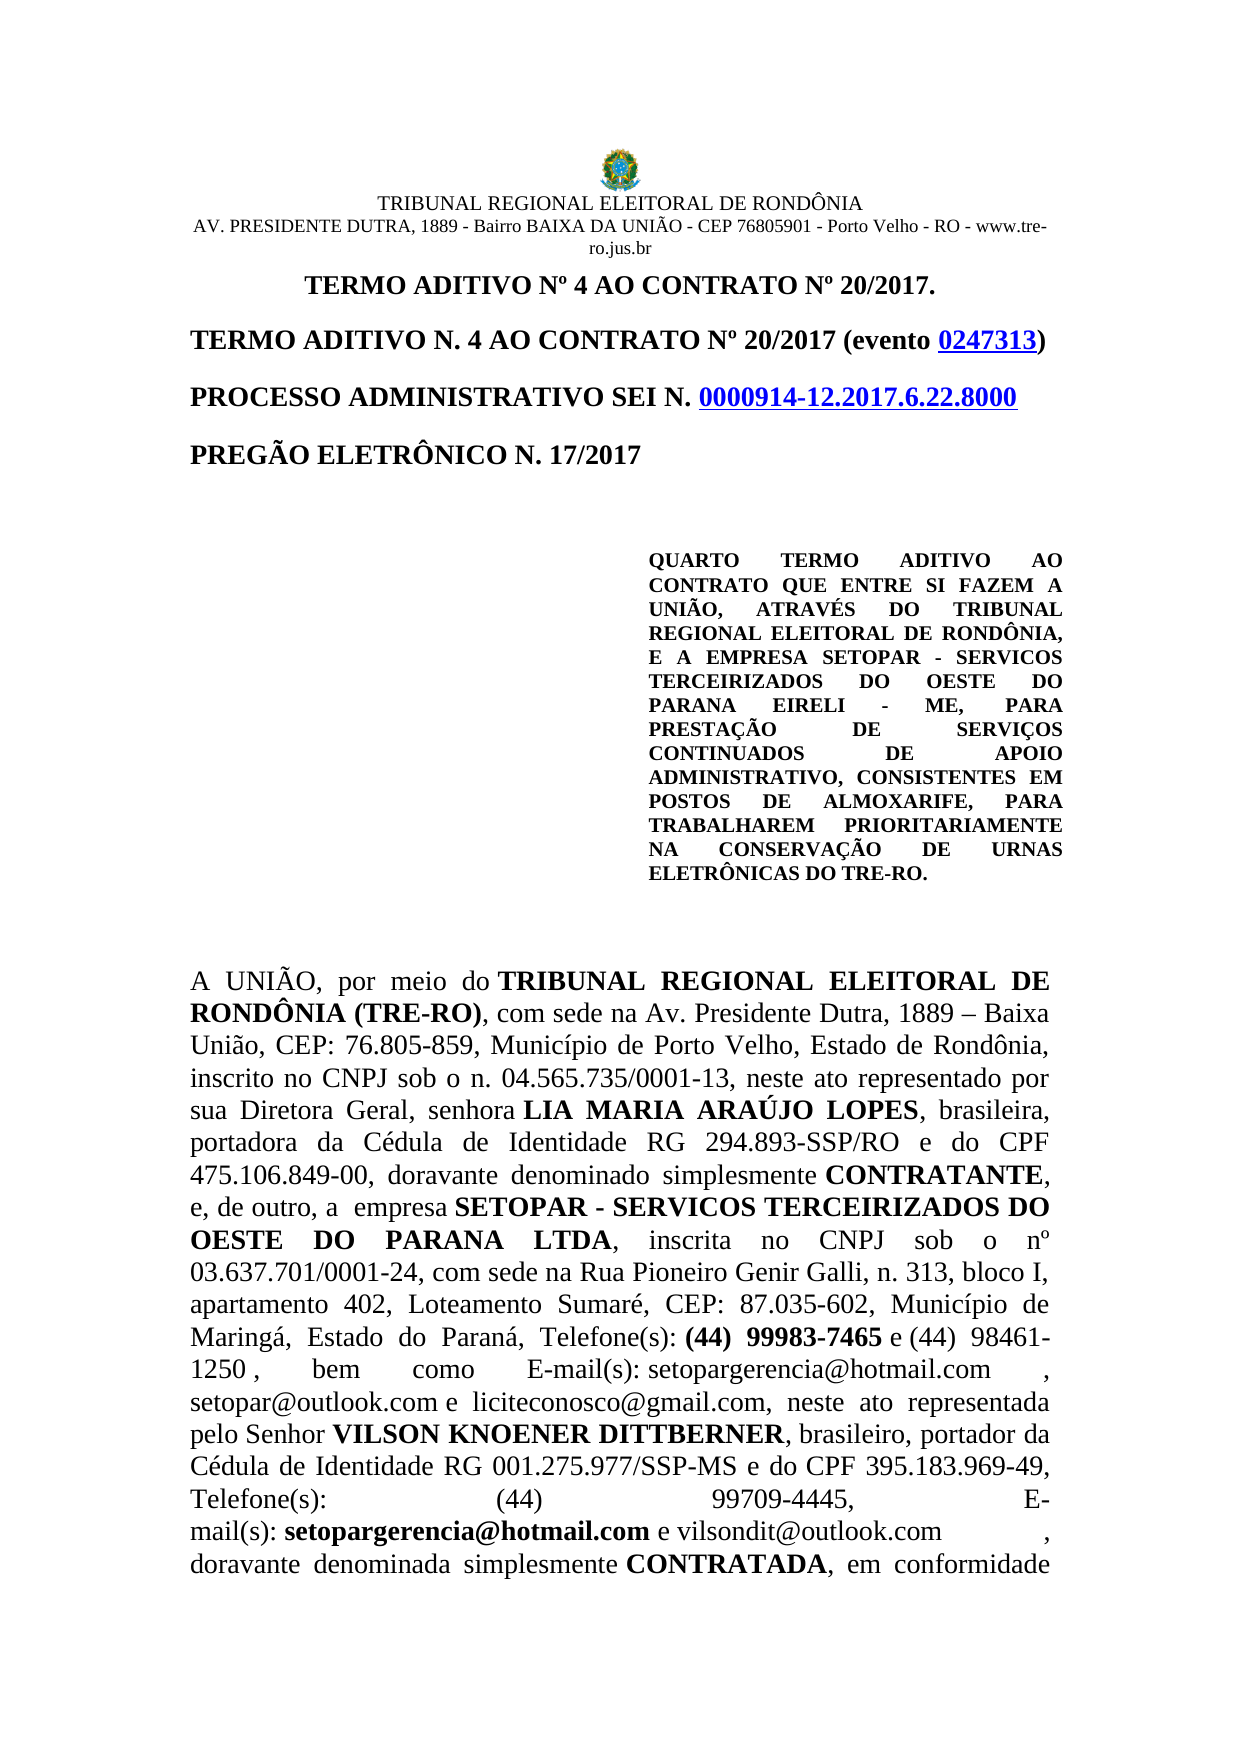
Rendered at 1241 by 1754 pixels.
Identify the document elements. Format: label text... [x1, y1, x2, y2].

text TERMO ADITIVO N. 4 AO CONTRATO Nº 20/2017 (evento 0247313) [190, 323, 1051, 355]
text AV. PRESIDENTE DUTRA, 1889 - Bairro BAIXA DA UNIÃO - CEP 76805901 - Porto Velho - RO - www.tre-ro.jus.br [177, 215, 1063, 258]
text PROCESSO ADMINISTRATIVO SEI N. 0000914-12.2017.6.22.8000 [190, 380, 1051, 413]
text TRIBUNAL REGIONAL ELEITORAL DE RONDÔNIA [177, 191, 1063, 215]
text QUARTO TERMO ADITIVO AO CONTRATO QUE ENTRE SI FAZEM A UNIÃO, ATRAVÉS DO TRIBUNAL REGIONAL ELEITORAL DE RONDÔNIA, E A EMPRESA SETOPAR - SERVICOS TERCEIRIZADOS DO OESTE DO PARANA EIRELI - ME, PARA PRESTAÇÃO DE SERVIÇOS CONTINUADOS DE APOIO ADMINISTRATIVO, CONSISTENTES EM POSTOS DE ALMOXARIFE, PARA TRABALHAREM PRIORITARIAMENTE NA CONSERVAÇÃO DE URNAS ELETRÔNICAS DO TRE-RO. [648, 548, 1063, 885]
text A UNIÃO, por meio do TRIBUNAL REGIONAL ELEITORAL DE RONDÔNIA (TRE-RO), com sede na Av. Presidente Dutra, 1889 – Baixa União, CEP: 76.805-859, Município de Porto Velho, Estado de Rondônia, inscrito no CNPJ sob o n. 04.565.735/0001-13, neste ato representado por sua Diretora Geral, senhora LIA MARIA ARAÚJO LOPES, brasileira, portadora da Cédula de Identidade RG 294.893-SSP/RO e do CPF 475.106.849-00, doravante denominado simplesmente CONTRATANTE, e, de outro, a empresa SETOPAR - SERVICOS TERCEIRIZADOS DO OESTE DO PARANA LTDA, inscrita no CNPJ sob o nº 03.637.701/0001-24, com sede na Rua Pioneiro Genir Galli, n. 313, bloco I, apartamento 402, Loteamento Sumaré, CEP: 87.035-602, Município de Maringá, Estado do Paraná, Telefone(s): (44) 99983-7465 e (44) 98461-1250 , bem como E-mail(s): setopargerencia@hotmail.com , setopar@outlook.com e liciteconosco@gmail.com, neste ato representada pelo Senhor VILSON KNOENER DITTBERNER, brasileiro, portador da Cédula de Identidade RG 001.275.977/SSP-MS e do CPF 395.183.969-49, Telefone(s): (44) 99709-4445, E-mail(s): setopargerencia@hotmail.com e vilsondit@outlook.com , doravante denominada simplesmente CONTRATADA, em conformidade [190, 963, 1051, 1579]
text PREGÃO ELETRÔNICO N. 17/2017 [190, 438, 1051, 470]
text Termo Aditivo Nº 4 ao CONTRATO Nº 20/2017. [177, 269, 1063, 300]
